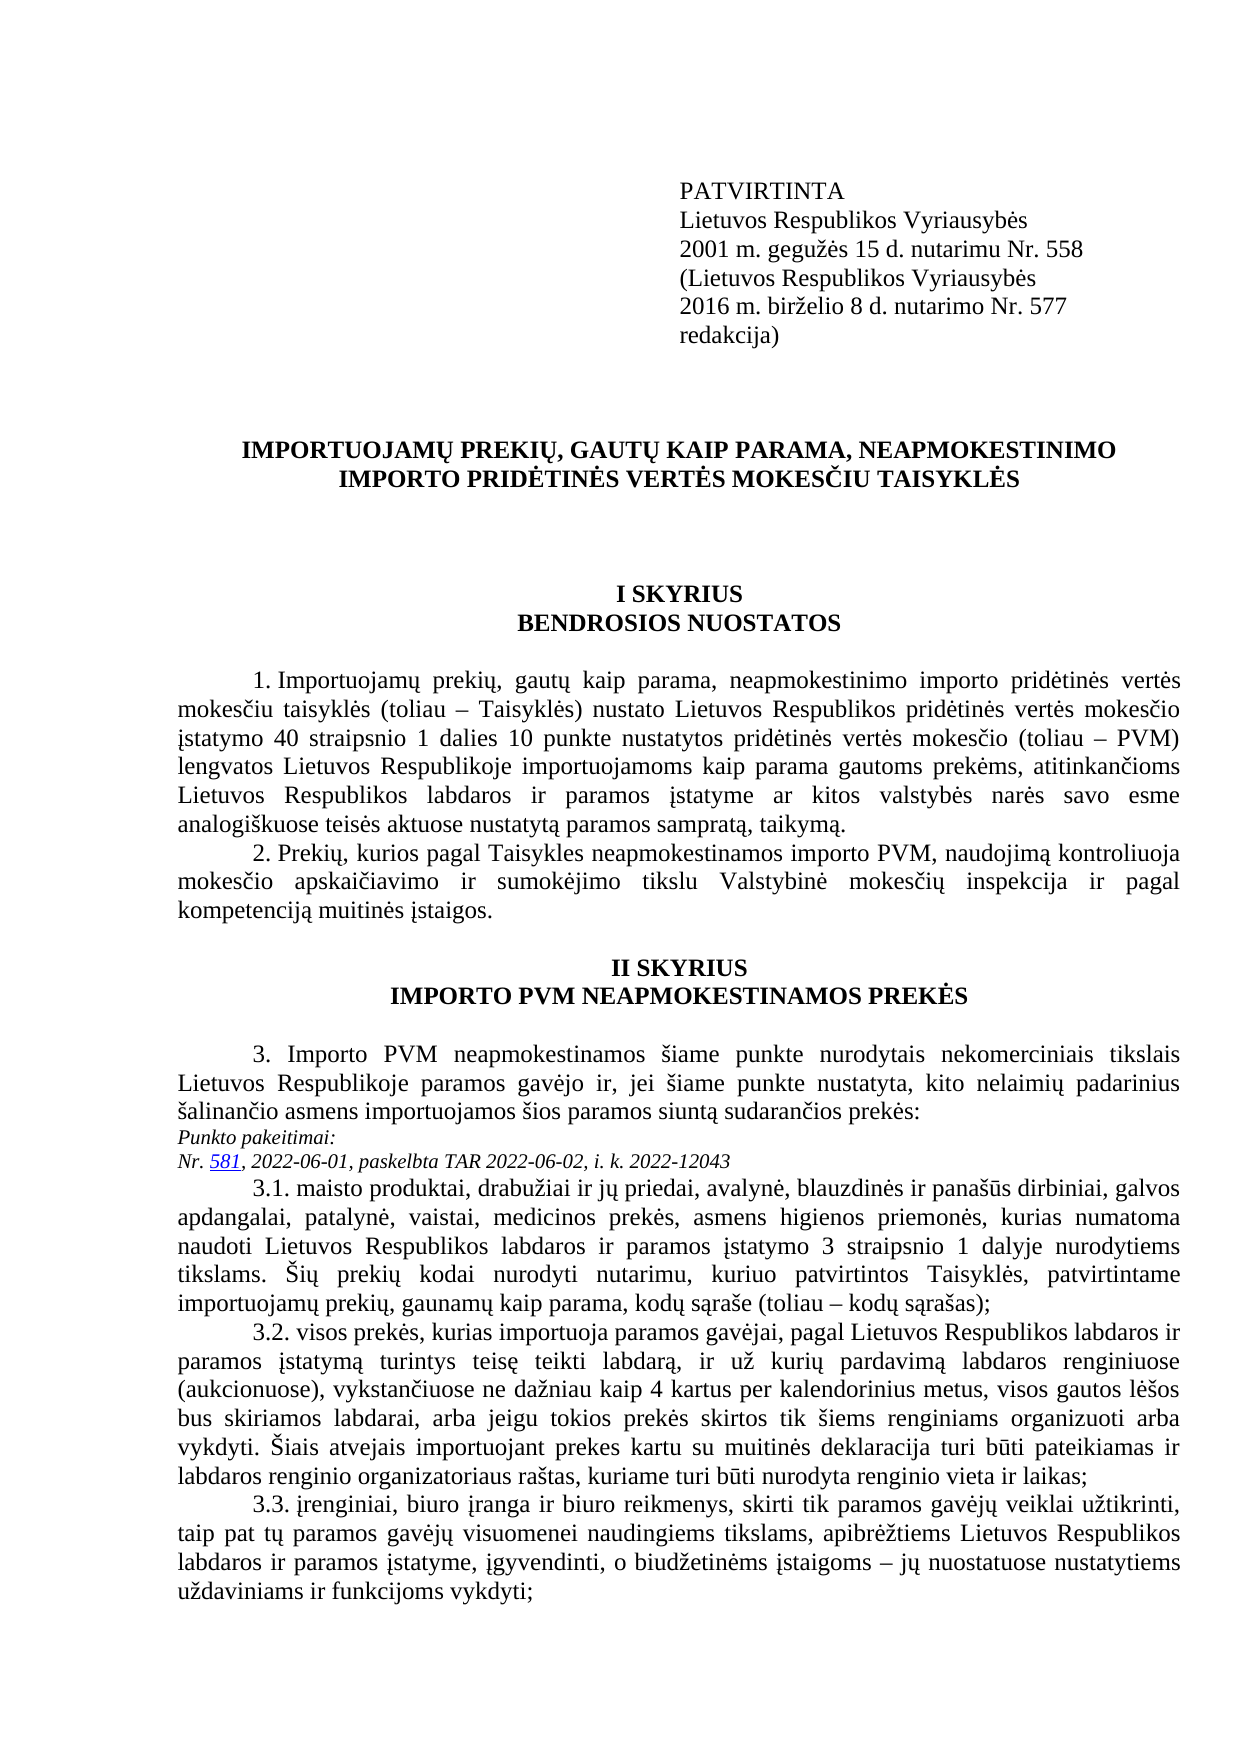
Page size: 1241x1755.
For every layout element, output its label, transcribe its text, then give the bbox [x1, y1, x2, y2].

text II SKYRIUS [177, 953, 1181, 981]
text 2. Prekių, kurios pagal Taisykles neapmokestinamos importo PVM, naudojimą kontroliuoja mokesčio apskaičiavimo ir sumokėjimo tikslu Valstybinė mokesčių inspekcija ir pagal kompetenciją muitinės įstaigos. [177, 838, 1181, 924]
text 3.3. įrenginiai, biuro įranga ir biuro reikmenys, skirti tik paramos gavėjų veiklai užtikrinti, taip pat tų paramos gavėjų visuomenei naudingiems tikslams, apibrėžtiems Lietuvos Respublikos labdaros ir paramos įstatyme, įgyvendinti, o biudžetinėms įstaigoms – jų nuostatuose nustatytiems uždaviniams ir funkcijoms vykdyti; [177, 1489, 1181, 1604]
text IMPORTUOJAMŲ PREKIŲ, GAUTŲ KAIP PARAMA, NEAPMOKESTINIMO IMPORTO PRIDĖTINĖS VERTĖS MOKESČIU TAISYKLĖS [177, 435, 1181, 493]
text 3.1. maisto produktai, drabužiai ir jų priedai, avalynė, blauzdinės ir panašūs dirbiniai, galvos apdangalai, patalynė, vaistai, medicinos prekės, asmens higienos priemonės, kurias numatoma naudoti Lietuvos Respublikos labdaros ir paramos įstatymo 3 straipsnio 1 dalyje nurodytiems tikslams. Šių prekių kodai nurodyti nutarimu, kuriuo patvirtintos Taisyklės, patvirtintame importuojamų prekių, gaunamų kaip parama, kodų sąraše (toliau – kodų sąrašas); [177, 1173, 1181, 1317]
text IMPORTO PVM NEAPMOKESTINAMOS PREKĖS [177, 981, 1181, 1010]
text PATVIRTINTA Lietuvos Respublikos Vyriausybės 2001 m. gegužės 15 d. nutarimu Nr. 558 (Lietuvos Respublikos Vyriausybės 2016 m. birželio 8 d. nutarimo Nr. 577 redakcija) [679, 176, 1181, 349]
text BENDROSIOS NUOSTATOS [177, 608, 1181, 636]
text 3. Importo PVM neapmokestinamos šiame punkte nurodytais nekomerciniais tikslais Lietuvos Respublikoje paramos gavėjo ir, jei šiame punkte nustatyta, kito nelaimių padarinius šalinančio asmens importuojamos šios paramos siuntą sudarančios prekės: [177, 1039, 1181, 1125]
text Nr. 581, 2022-06-01, paskelbta TAR 2022-06-02, i. k. 2022-12043 [177, 1149, 1181, 1173]
text 1. Importuojamų prekių, gautų kaip parama, neapmokestinimo importo pridėtinės vertės mokesčiu taisyklės (toliau – Taisyklės) nustato Lietuvos Respublikos pridėtinės vertės mokesčio įstatymo 40 straipsnio 1 dalies 10 punkte nustatytos pridėtinės vertės mokesčio (toliau – PVM) lengvatos Lietuvos Respublikoje importuojamoms kaip parama gautoms prekėms, atitinkančioms Lietuvos Respublikos labdaros ir paramos įstatyme ar kitos valstybės narės savo esme analogiškuose teisės aktuose nustatytą paramos sampratą, taikymą. [177, 665, 1181, 838]
text I SKYRIUS [177, 579, 1181, 608]
text Punkto pakeitimai: [177, 1125, 1181, 1149]
text 3.2. visos prekės, kurias importuoja paramos gavėjai, pagal Lietuvos Respublikos labdaros ir paramos įstatymą turintys teisę teikti labdarą, ir už kurių pardavimą labdaros renginiuose (aukcionuose), vykstančiuose ne dažniau kaip 4 kartus per kalendorinius metus, visos gautos lėšos bus skiriamos labdarai, arba jeigu tokios prekės skirtos tik šiems renginiams organizuoti arba vykdyti. Šiais atvejais importuojant prekes kartu su muitinės deklaracija turi būti pateikiamas ir labdaros renginio organizatoriaus raštas, kuriame turi būti nurodyta renginio vieta ir laikas; [177, 1317, 1181, 1489]
